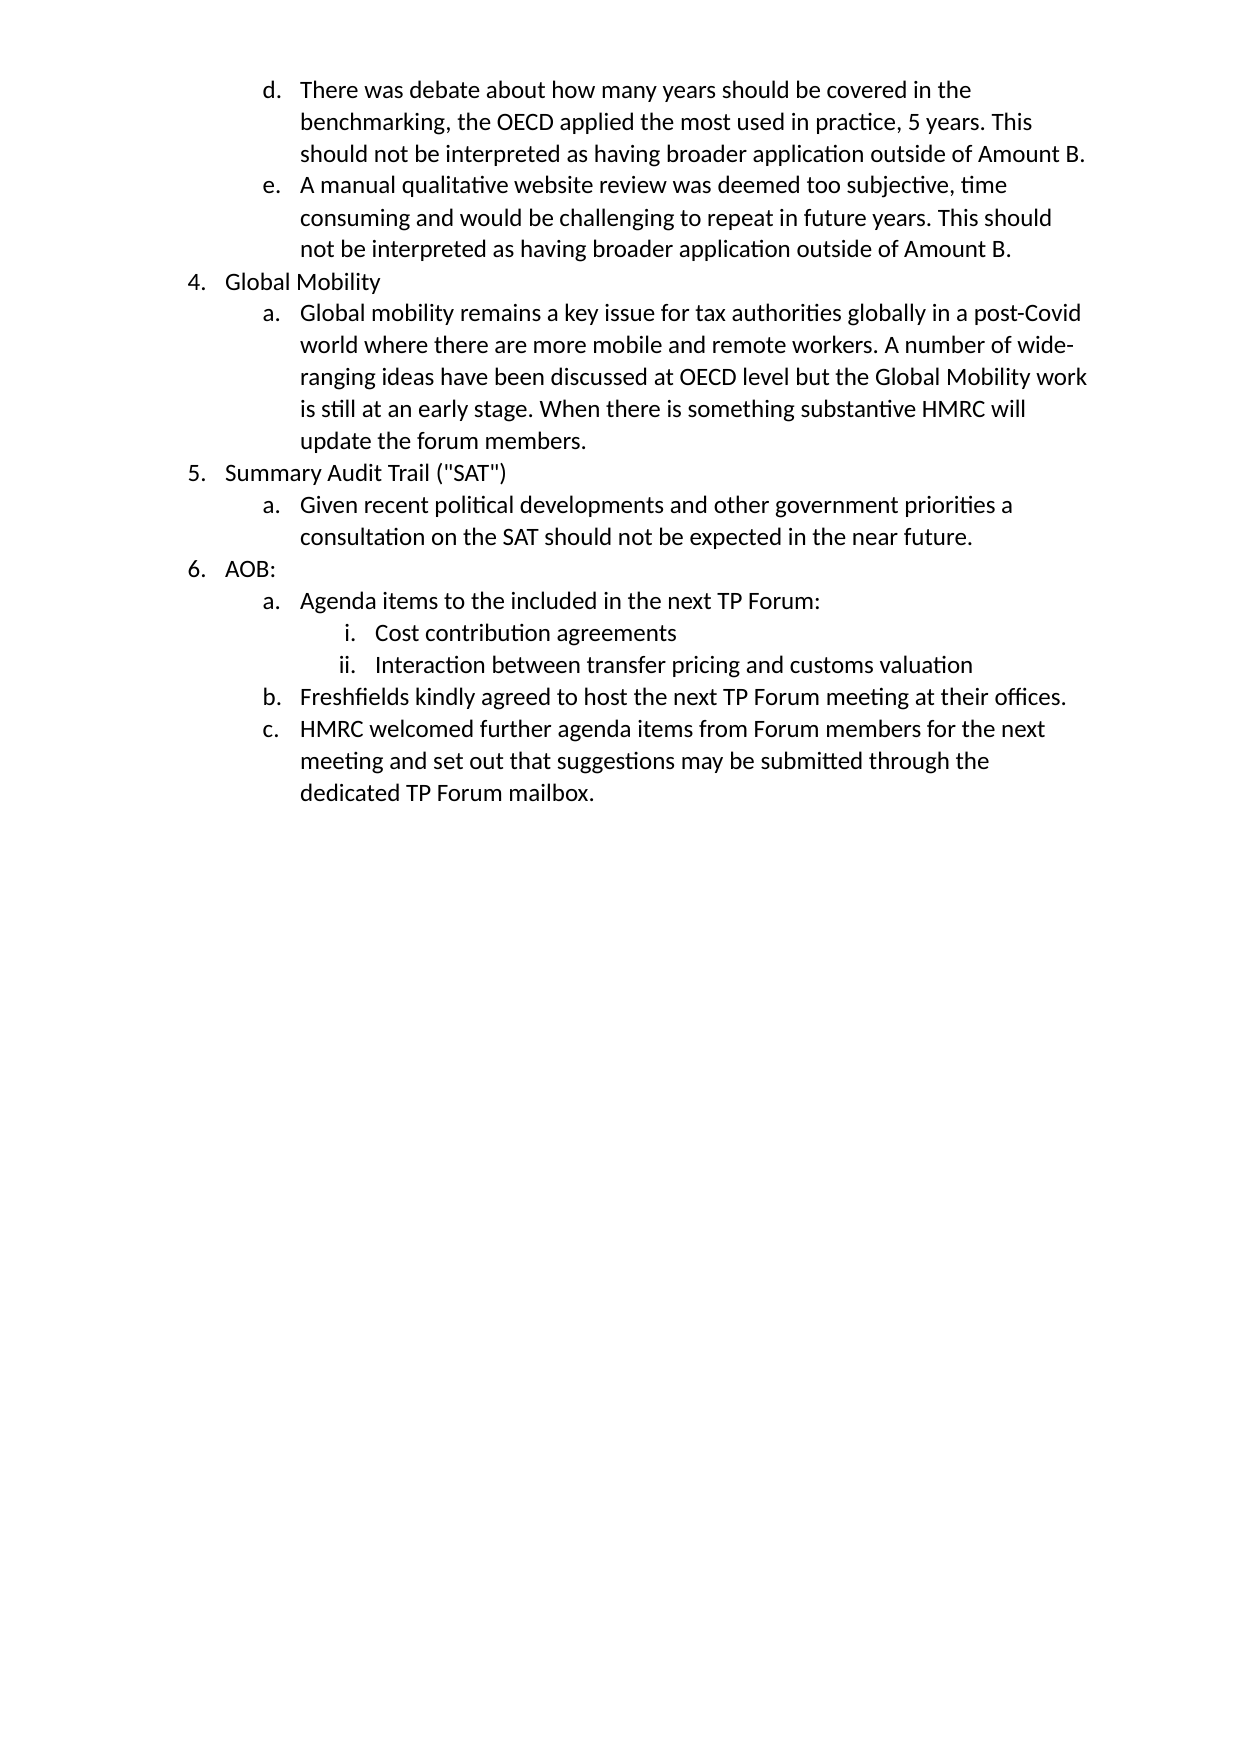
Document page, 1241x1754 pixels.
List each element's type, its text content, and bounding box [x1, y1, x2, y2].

list Freshfields kindly agreed to host the next TP Forum meeting at their offices. [262, 681, 1090, 712]
list Summary Audit Trail ("SAT") [187, 457, 1090, 488]
list Cost contribution agreements [356, 617, 1090, 648]
list Agenda items to the included in the next TP Forum: [262, 585, 1090, 616]
list A manual qualitative website review was deemed too subjective, time consuming and would be challenging to repeat in future years. This should not be interpreted as having broader application outside of Amount B. [262, 170, 1090, 264]
list Given recent political developments and other government priorities a consultation on the SAT should not be expected in the near future. [262, 489, 1090, 552]
list Interaction between transfer pricing and customs valuation [356, 649, 1090, 680]
list There was debate about how many years should be covered in the benchmarking, the OECD applied the most used in practice, 5 years. This should not be interpreted as having broader application outside of Amount B. [262, 74, 1090, 168]
list AOB: [187, 553, 1090, 584]
list Global mobility remains a key issue for tax authorities globally in a post-Covid world where there are more mobile and remote workers. A number of wide-ranging ideas have been discussed at OECD level but the Global Mobility work is still at an early stage. When there is something substantive HMRC will update the forum members. [262, 298, 1090, 456]
list HMRC welcomed further agenda items from Forum members for the next meeting and set out that suggestions may be submitted through the dedicated TP Forum mailbox. [262, 713, 1090, 808]
list Global Mobility [187, 266, 1090, 296]
